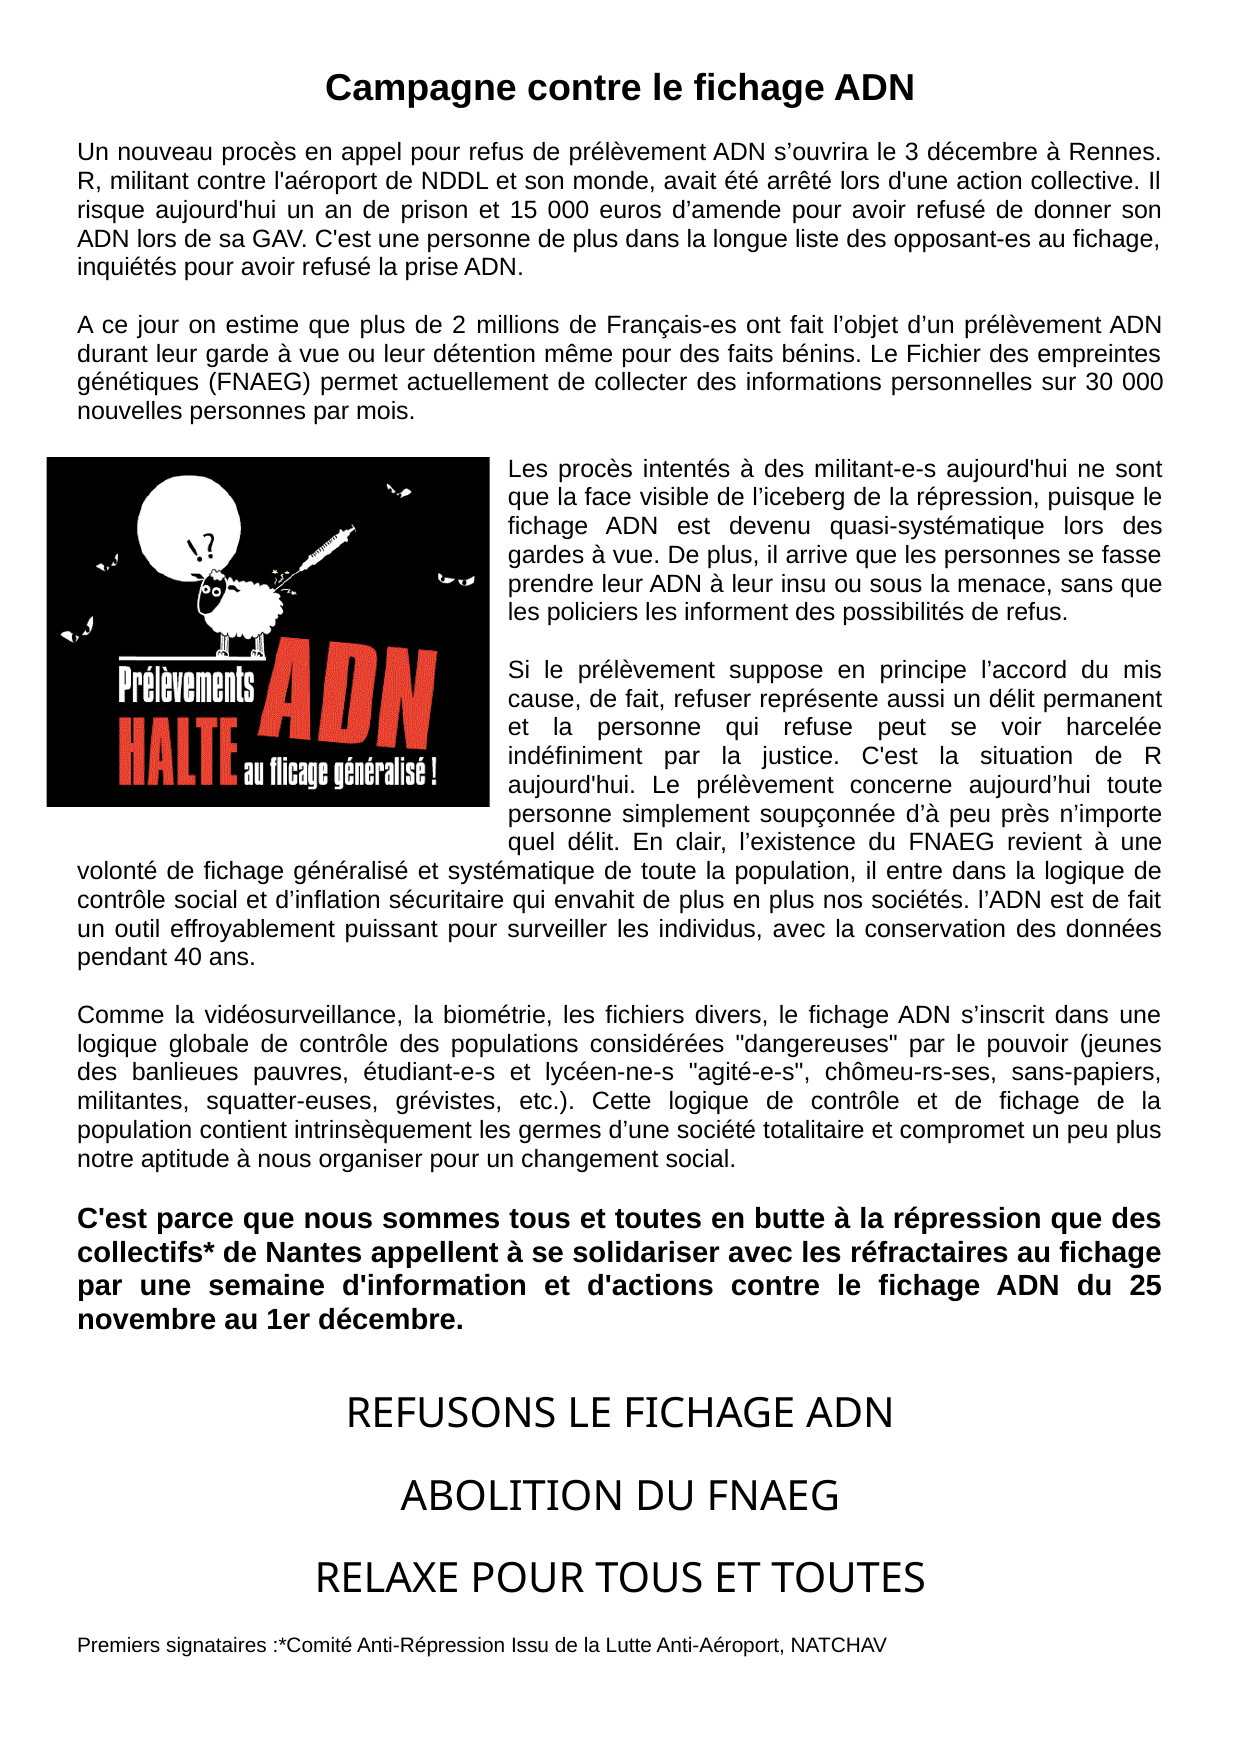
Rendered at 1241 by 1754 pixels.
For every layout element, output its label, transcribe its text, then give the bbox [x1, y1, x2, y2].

text Campagne contre le fichage ADN [77, 65, 1163, 108]
text REFUSONS LE FICHAGE ADN [77, 1383, 1163, 1440]
text A ce jour on estime que plus de 2 millions de Français-es ont fait l’objet d’un prélèvement ADN durant leur garde à vue ou leur détention même pour des faits bénins. Le Fichier des empreintes génétiques (FNAEG) permet actuellement de collecter des informations personnelles sur 30 000 nouvelles personnes par mois. [77, 310, 1163, 425]
text Premiers signataires :*Comité Anti-Répression Issu de la Lutte Anti-Aéroport, NATCHAV [77, 1633, 1163, 1657]
text Si le prélèvement suppose en principe l’accord du mis cause, de fait, refuser représente aussi un délit permanent et la personne qui refuse peut se voir harcelée indéfiniment par la justice. C'est la situation de R aujourd'hui. Le prélèvement concerne aujourd’hui toute personne simplement soupçonnée d’à peu près n’importe quel délit. En clair, l’existence du FNAEG revient à une volonté de fichage généralisé et systématique de toute la population, il entre dans la logique de contrôle social et d’inflation sécuritaire qui envahit de plus en plus nos sociétés. l’ADN est de fait un outil effroyablement puissant pour surveiller les individus, avec la conservation des données pendant 40 ans. [77, 655, 1163, 971]
text C'est parce que nous sommes tous et toutes en butte à la répression que des collectifs* de Nantes appellent à se solidariser avec les réfractaires au fichage par une semaine d'information et d'actions contre le fichage ADN du 25 novembre au 1er décembre. [77, 1201, 1163, 1335]
text Les procès intentés à des militant-e-s aujourd'hui ne sont que la face visible de l’iceberg de la répression, puisque le fichage ADN est devenu quasi-systématique lors des gardes à vue. De plus, il arrive que les personnes se fasse prendre leur ADN à leur insu ou sous la menace, sans que les policiers les informent des possibilités de refus. [497, 453, 1163, 626]
text RELAXE POUR TOUS ET TOUTES [77, 1548, 1163, 1604]
text Comme la vidéosurveillance, la biométrie, les fichiers divers, le fichage ADN s’inscrit dans une logique globale de contrôle des populations considérées "dangereuses" par le pouvoir (jeunes des banlieues pauvres, étudiant-e-s et lycéen-ne-s "agité-e-s", chômeu-rs-ses, sans-papiers, militantes, squatter-euses, grévistes, etc.). Cette logique de contrôle et de fichage de la population contient intrinsèquement les germes d’une société totalitaire et compromet un peu plus notre aptitude à nous organiser pour un changement social. [77, 1000, 1163, 1172]
text Un nouveau procès en appel pour refus de prélèvement ADN s’ouvrira le 3 décembre à Rennes. R, militant contre l'aéroport de NDDL et son monde, avait été arrêté lors d'une action collective. Il risque aujourd'hui un an de prison et 15 000 euros d’amende pour avoir refusé de donner son ADN lors de sa GAV. C'est une personne de plus dans la longue liste des opposant-es au fichage, inquiétés pour avoir refusé la prise ADN. [77, 137, 1163, 281]
picture [46, 457, 490, 807]
text ABOLITION DU FNAEG [77, 1465, 1163, 1522]
